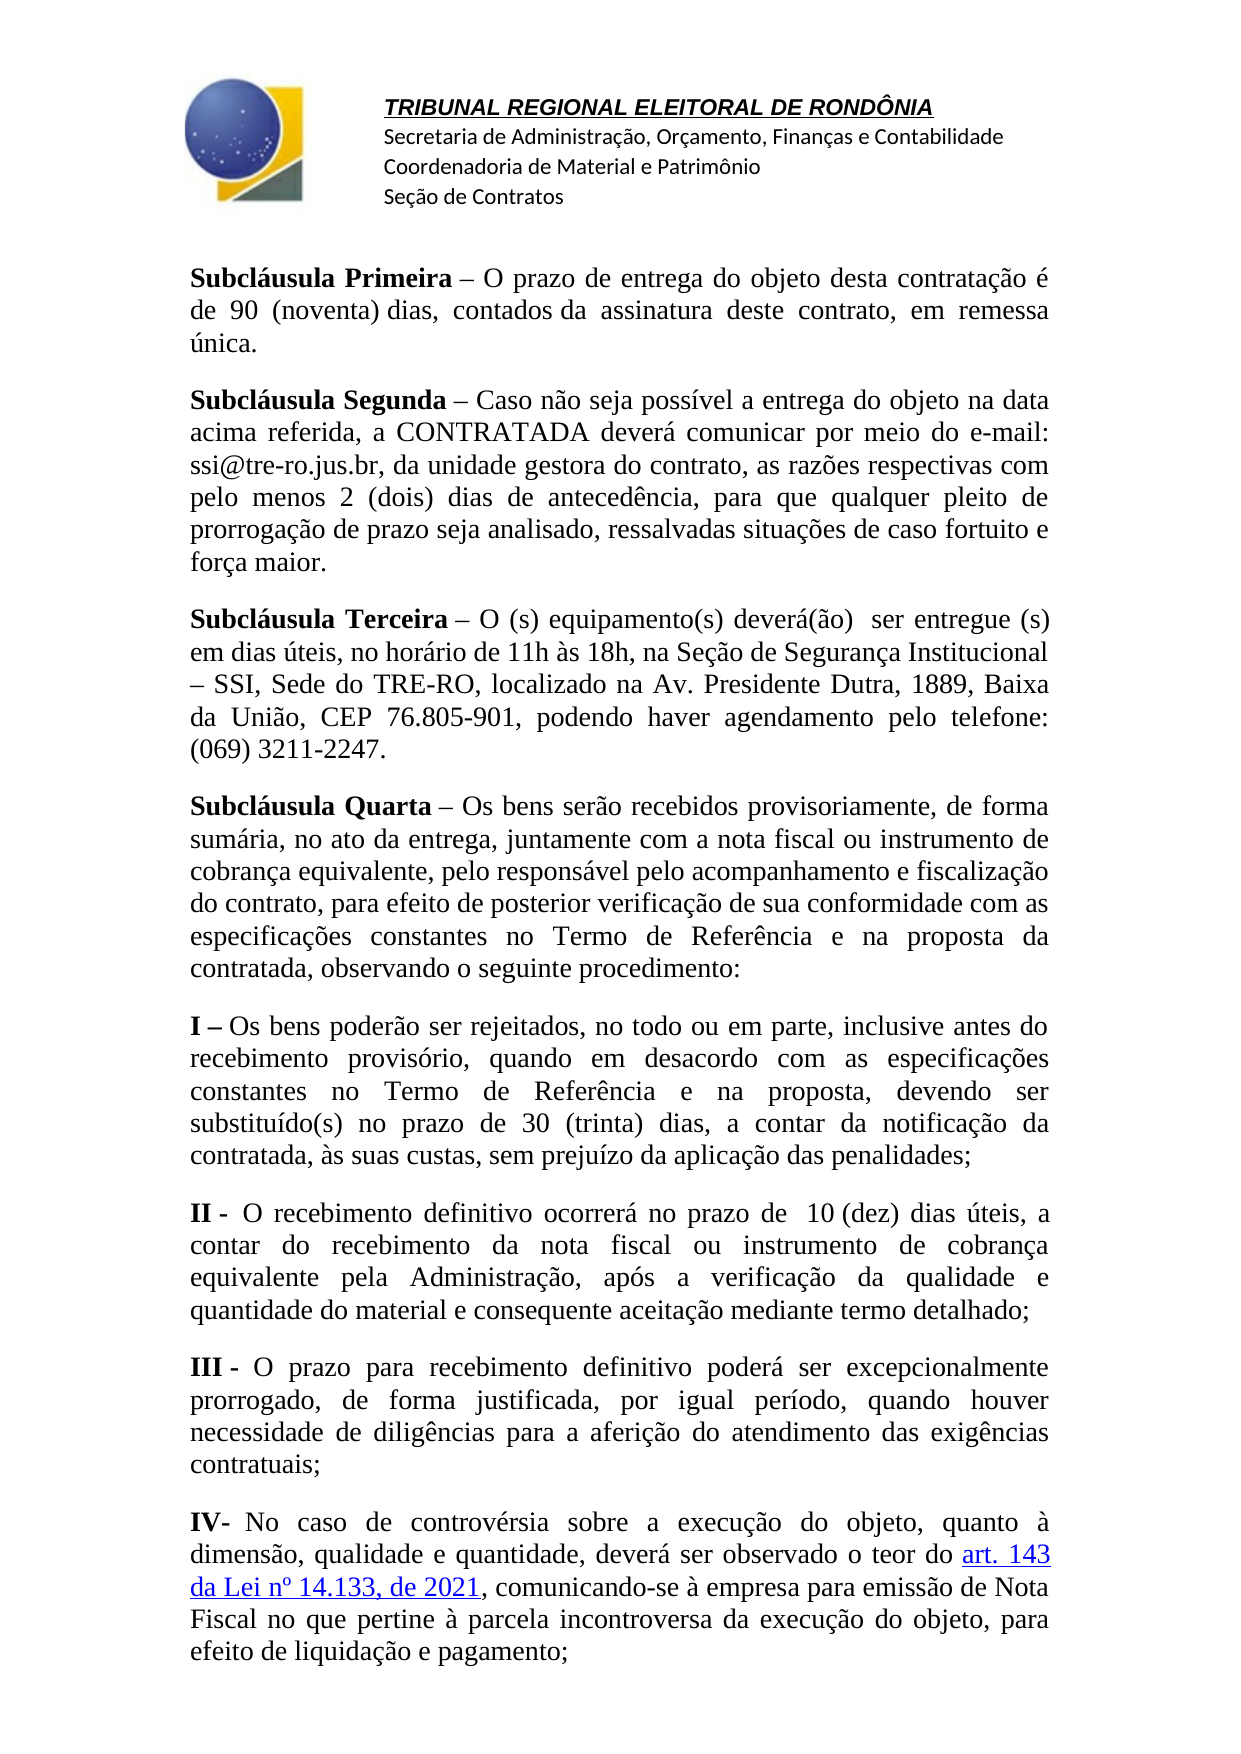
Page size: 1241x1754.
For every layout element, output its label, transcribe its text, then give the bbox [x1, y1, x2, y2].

text Subcláusula Terceira – O (s) equipamento(s) deverá(ão) ser entregue (s) em dias úteis, no horário de 11h às 18h, na Seção de Segurança Institucional – SSI, Sede do TRE-RO, localizado na Av. Presidente Dutra, 1889, Baixa da União, CEP 76.805-901, podendo haver agendamento pelo telefone: (069) 3211-2247. [190, 602, 1051, 764]
text III - O prazo para recebimento definitivo poderá ser excepcionalmente prorrogado, de forma justificada, por igual período, quando houver necessidade de diligências para a aferição do atendimento das exigências contratuais; [190, 1350, 1051, 1480]
text Subcláusula Primeira – O prazo de entrega do objeto desta contratação é de 90 (noventa) dias, contados da assinatura deste contrato, em remessa única. [190, 261, 1051, 358]
text Subcláusula Quarta – Os bens serão recebidos provisoriamente, de forma sumária, no ato da entrega, juntamente com a nota fiscal ou instrumento de cobrança equivalente, pelo responsável pelo acompanhamento e fiscalização do contrato, para efeito de posterior verificação de sua conformidade com as especificações constantes no Termo de Referência e na proposta da contratada, observando o seguinte procedimento: [190, 789, 1051, 984]
text I – Os bens poderão ser rejeitados, no todo ou em parte, inclusive antes do recebimento provisório, quando em desacordo com as especificações constantes no Termo de Referência e na proposta, devendo ser substituído(s) no prazo de 30 (trinta) dias, a contar da notificação da contratada, às suas custas, sem prejuízo da aplicação das penalidades; [190, 1009, 1051, 1171]
text II - O recebimento definitivo ocorrerá no prazo de 10 (dez) dias úteis, a contar do recebimento da nota fiscal ou instrumento de cobrança equivalente pela Administração, após a verificação da qualidade e quantidade do material e consequente aceitação mediante termo detalhado; [190, 1196, 1051, 1325]
text IV- No caso de controvérsia sobre a execução do objeto, quanto à dimensão, qualidade e quantidade, deverá ser observado o teor do art. 143 da Lei nº 14.133, de 2021, comunicando-se à empresa para emissão de Nota Fiscal no que pertine à parcela incontroversa da execução do objeto, para efeito de liquidação e pagamento; [190, 1505, 1051, 1667]
text Subcláusula Segunda – Caso não seja possível a entrega do objeto na data acima referida, a CONTRATADA deverá comunicar por meio do e-mail: ssi@tre-ro.jus.br, da unidade gestora do contrato, as razões respectivas com pelo menos 2 (dois) dias de antecedência, para que qualquer pleito de prorrogação de prazo seja analisado, ressalvadas situações de caso fortuito e força maior. [190, 383, 1051, 577]
